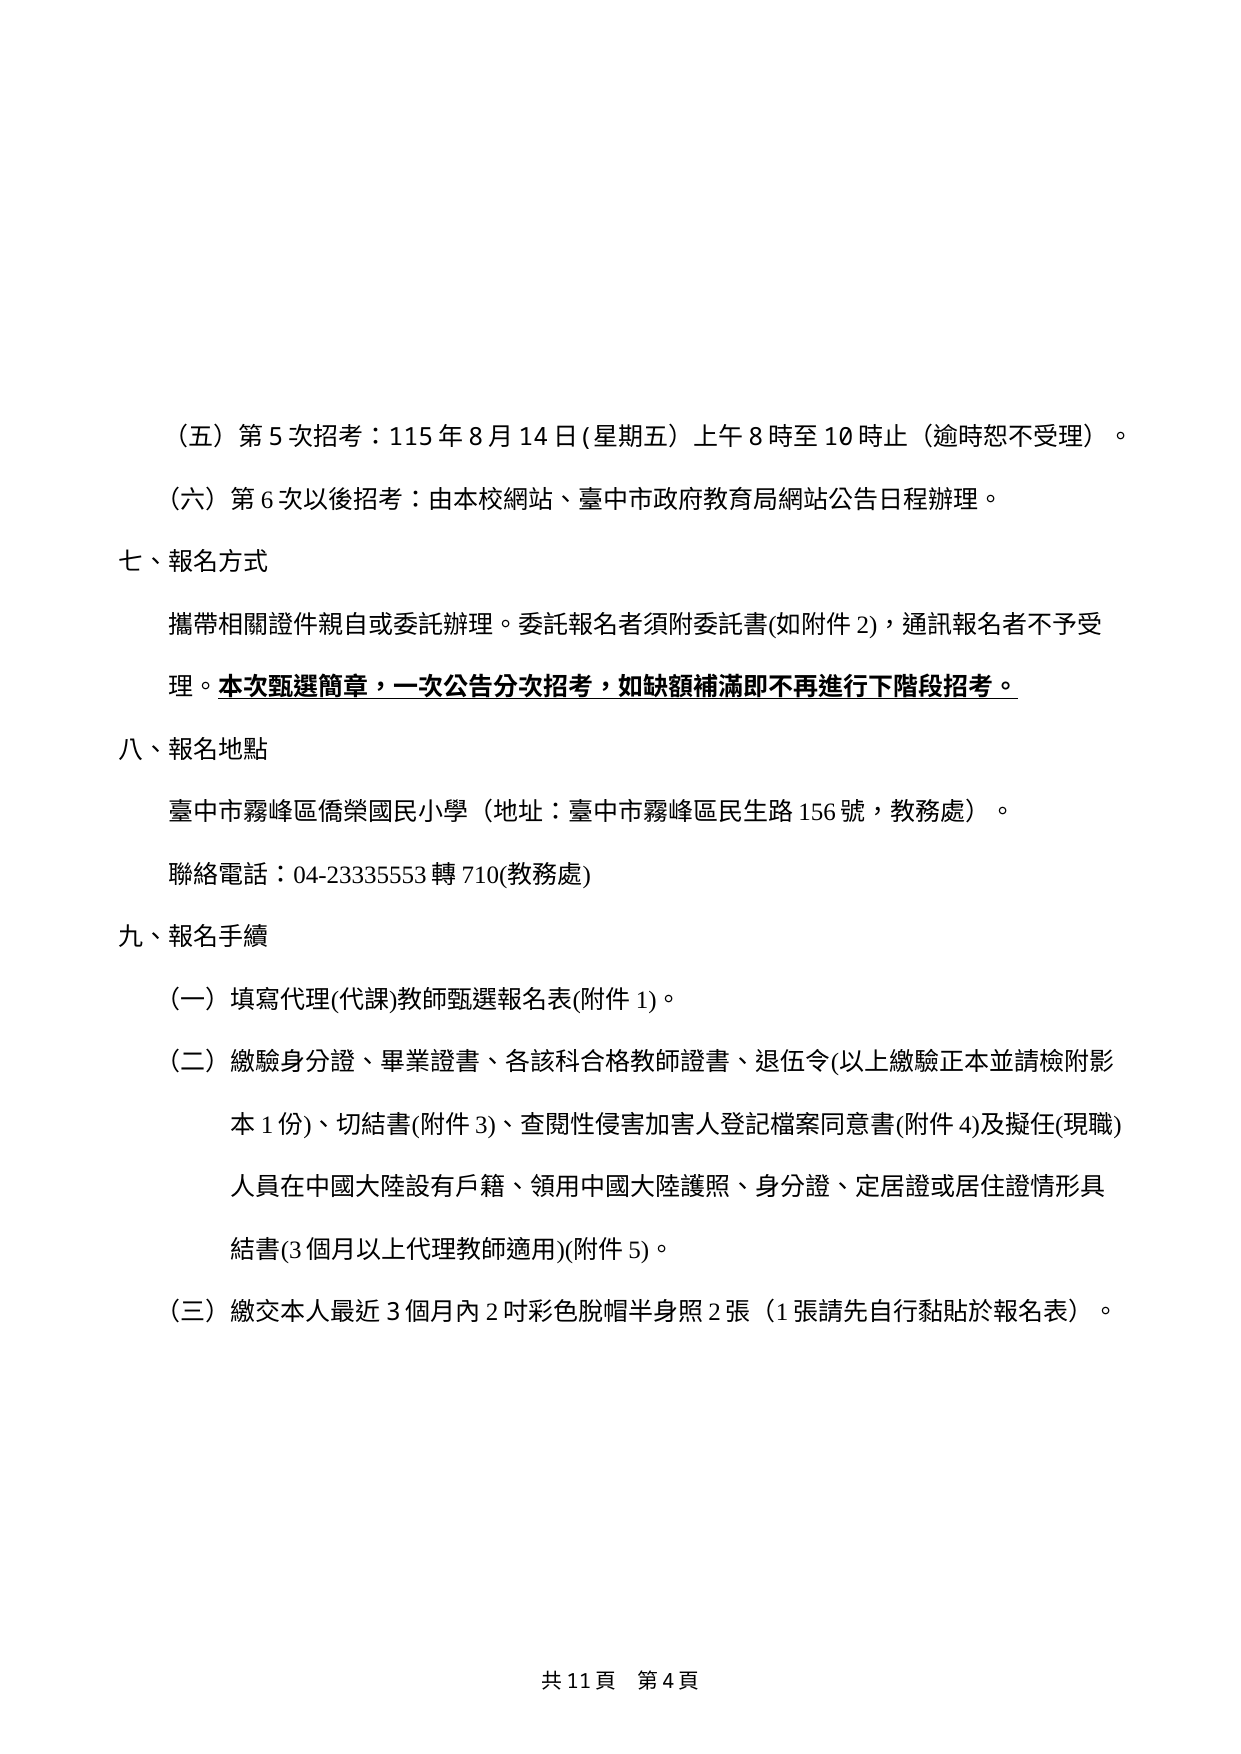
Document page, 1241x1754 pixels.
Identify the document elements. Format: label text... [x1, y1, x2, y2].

text （一）填寫代理(代課)教師甄選報名表(附件1)。 [118, 956, 1122, 1018]
text （三）繳交本人最近3個月內2吋彩色脫帽半身照2張（1張請先自行黏貼於報名表）。 [156, 1268, 1122, 1331]
text 八、報名地點 臺中市霧峰區僑榮國民小學（地址：臺中市霧峰區民生路156號，教務處）。 [118, 706, 1122, 831]
text 聯絡電話：04-23335553轉710(教務處) [118, 831, 1122, 893]
text （五）第5次招考：115年8月14日(星期五）上午8時至10時止（逾時恕不受理）。 [118, 393, 1122, 456]
text 七、報名方式 攜帶相關證件親自或委託辦理。委託報名者須附委託書(如附件2)，通訊報名者不予受理。本次甄選簡章，一次公告分次招考，如缺額補滿即不再進行下階段招考。 [118, 518, 1122, 706]
text 九、報名手續 [118, 893, 1122, 956]
text （六）第6次以後招考：由本校網站、臺中市政府教育局網站公告日程辦理。 [118, 456, 1122, 518]
text （二）繳驗身分證、畢業證書、各該科合格教師證書、退伍令(以上繳驗正本並請檢附影本1份)、切結書(附件3)、查閱性侵害加害人登記檔案同意書(附件4)及擬任(現職)人員在中國大陸設有戶籍、領用中國大陸護照、身分證、定居證或居住證情形具結書(3個月以上代理教師適用)(附件5)。 [156, 1018, 1122, 1268]
